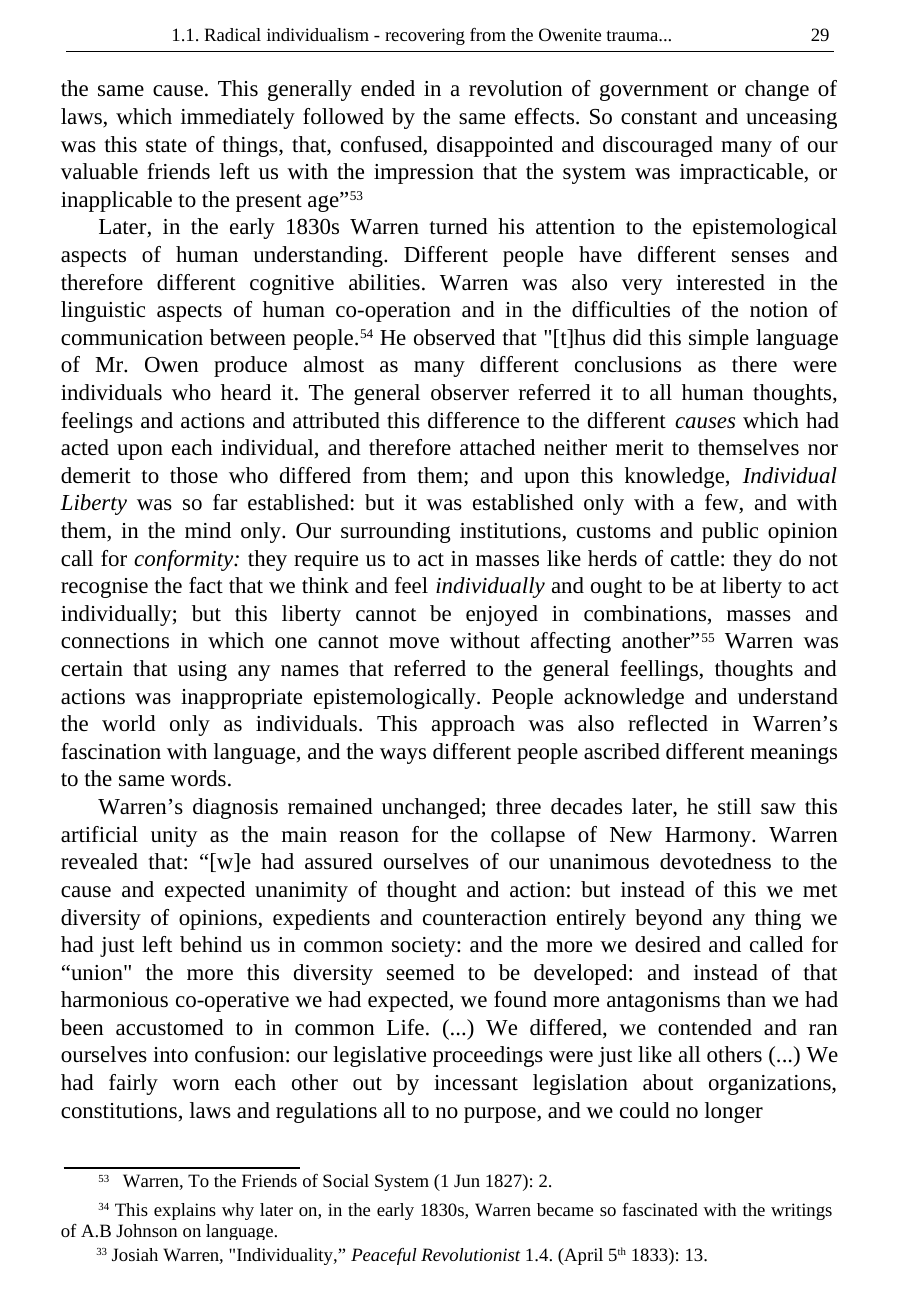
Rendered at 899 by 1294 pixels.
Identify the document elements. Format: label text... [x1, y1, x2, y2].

text Later, in the early 1830s Warren turned his attention to the epistemological aspects of human understanding. Different people have different senses and therefore different cognitive abilities. Warren was also very interested in the linguistic aspects of human co-operation and in the difficulties of the notion of communication between people.54 He observed that "[t]hus did this simple language of Mr. Owen produce almost as many different conclusions as there were individuals who heard it. The general observer referred it to all human thoughts, feelings and actions and attributed this difference to the different causes which had acted upon each individual, and therefore attached neither merit to themselves nor demerit to those who differed from them; and upon this knowledge, Individual Liberty was so far established: but it was established only with a few, and with them, in the mind only. Our surrounding institutions, customs and public opinion call for conformity: they require us to act in masses like herds of cattle: they do not recognise the fact that we think and feel individually and ought to be at liberty to act individually; but this liberty cannot be enjoyed in combinations, masses and connections in which one cannot move without affecting another”55 Warren was certain that using any names that referred to the general feellings, thoughts and actions was inappropriate epistemologically. People acknowledge and understand the world only as individuals. This approach was also reflected in Warren’s fascination with language, and the ways different people ascribed different meanings to the same words. [61, 213, 839, 792]
text 1.1. Radical individualism - recovering from the Owenite trauma... [171, 24, 728, 46]
text 29 [811, 24, 836, 46]
text the same cause. This generally ended in a revolution of government or change of laws, which immediately followed by the same effects. So constant and unceasing was this state of things, that, confused, disappointed and discouraged many of our valuable friends left us with the impression that the system was impracticable, or inapplicable to the present age”53 [61, 75, 839, 212]
text Warren’s diagnosis remained unchanged; three decades later, he still saw this artificial unity as the main reason for the collapse of New Harmony. Warren revealed that: “[w]e had assured ourselves of our unanimous devotedness to the cause and expected unanimity of thought and action: but instead of this we met diversity of opinions, expedients and counteraction entirely beyond any thing we had just left behind us in common society: and the more we desired and called for “union" the more this diversity seemed to be developed: and instead of that harmonious co-operative we had expected, we found more antagonisms than we had been accustomed to in common Life. (...) We differed, we contended and ran ourselves into confusion: our legislative proceedings were just like all others (...) We had fairly worn each other out by incessant legislation about organizations, constitutions, laws and regulations all to no purpose, and we could no longer [61, 793, 839, 1123]
text 53 Warren, To the Friends of Social System (1 Jun 1827): 2. [61, 1170, 834, 1192]
text 33 Josiah Warren, "Individuality,” Peaceful Revolutionist 1.4. (April 5th 1833): 13. [61, 1243, 834, 1265]
text 34 This explains why later on, in the early 1830s, Warren became so fascinated with the writings of A.B Johnson on language. [61, 1198, 834, 1239]
